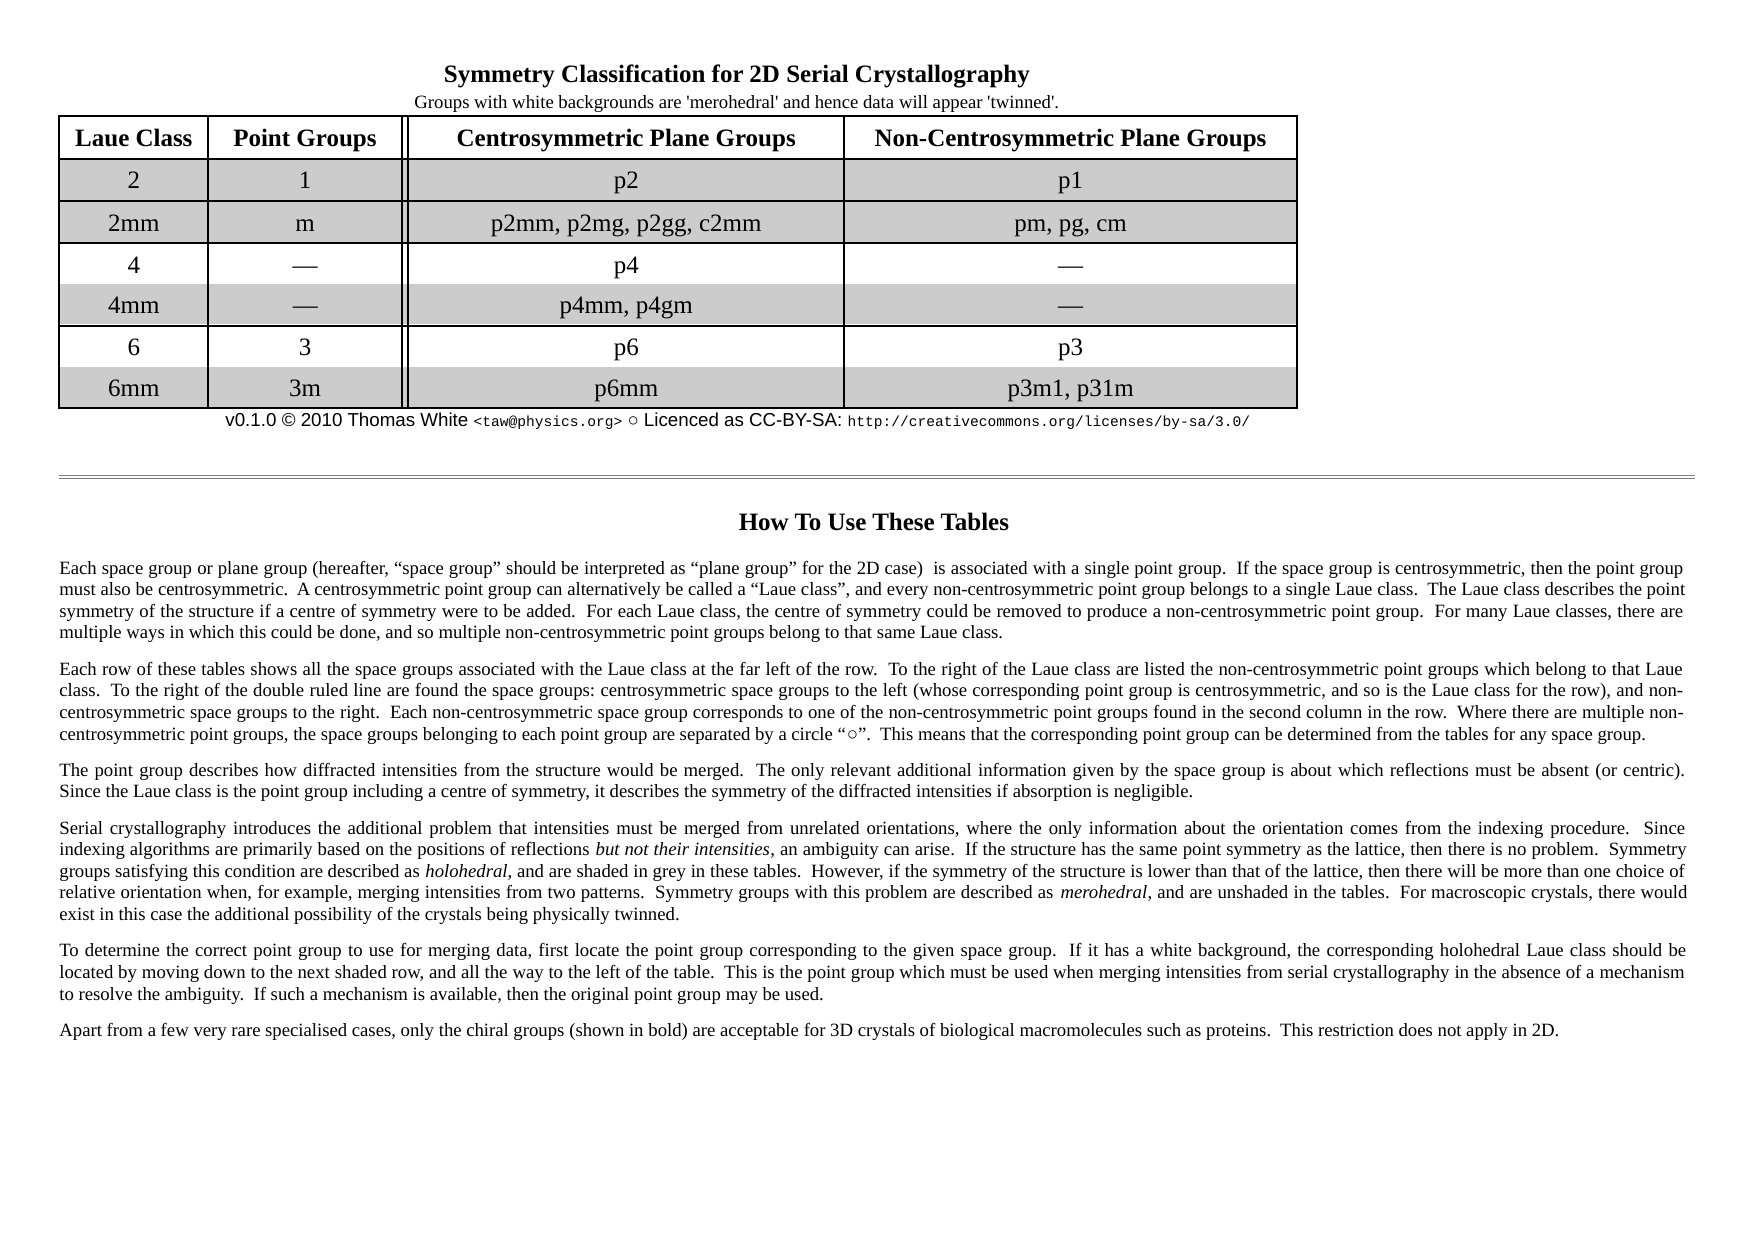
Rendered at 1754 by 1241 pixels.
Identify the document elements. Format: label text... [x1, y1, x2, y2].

table_cell p6 [409, 327, 843, 367]
table_cell 2mm [60, 202, 207, 242]
table_header Laue Class [60, 117, 207, 157]
table_cell p3m1, p31m [845, 367, 1296, 407]
table_cell m [209, 202, 401, 242]
table_cell 6mm [60, 367, 207, 407]
table_cell 3 [209, 327, 401, 367]
text Each row of these tables shows all the space groups associated with the Laue class at the far left of the row. To the right of the Laue class are listed the non-centrosymmetric point groups which belong to that Laue class. To the right of the double ruled line are found the space groups: centrosymmetric space groups to the left (whose corresponding point group is centrosymmetric, and so is the Laue class for the row), and non-centrosymmetric space groups to the right. Each non-centrosymmetric space group corresponds to one of the non-centrosymmetric point groups found in the second column in the row. Where there are multiple non-centrosymmetric point groups, the space groups belonging to each point group are separated by a circle “○”. This means that the corresponding point group can be determined from the tables for any space group. [59, 658, 1688, 744]
table_cell — [209, 244, 401, 284]
text Symmetry Classification for 2D Serial Crystallography [59, 59, 1415, 88]
table_cell [403, 160, 407, 200]
table_cell — [845, 244, 1296, 284]
text Each space group or plane group (hereafter, “space group” should be interpreted as “plane group” for the 2D case) is associated with a single point group. If the space group is centrosymmetric, then the point group must also be centrosymmetric. A centrosymmetric point group can alternatively be called a “Laue class”, and every non-centrosymmetric point group belongs to a single Laue class. The Laue class describes the point symmetry of the structure if a centre of symmetry were to be added. For each Laue class, the centre of symmetry could be removed to produce a non-centrosymmetric point group. For many Laue classes, there are multiple ways in which this could be done, and so multiple non-centrosymmetric point groups belong to that same Laue class. [59, 557, 1688, 643]
text How To Use These Tables [59, 507, 1688, 536]
table_header Point Groups [209, 117, 401, 157]
table_header Centrosymmetric Plane Groups [409, 117, 843, 157]
table_cell p6mm [409, 367, 843, 407]
table_cell 1 [209, 160, 401, 200]
table_cell 2 [60, 160, 207, 200]
table_header [403, 117, 407, 157]
text The point group describes how diffracted intensities from the structure would be merged. The only relevant additional information given by the space group is about which reflections must be absent (or centric). Since the Laue class is the point group including a centre of symmetry, it describes the symmetry of the diffracted intensities if absorption is negligible. [59, 759, 1688, 802]
text Apart from a few very rare specialised cases, only the chiral groups (shown in bold) are acceptable for 3D crystals of biological macromolecules such as proteins. This restriction does not apply in 2D. [59, 1019, 1688, 1040]
text Serial crystallography introduces the additional problem that intensities must be merged from unrelated orientations, where the only information about the orientation comes from the indexing procedure. Since indexing algorithms are primarily based on the positions of reflections but not their intensities, an ambiguity can arise. If the structure has the same point symmetry as the lattice, then there is no problem. Symmetry groups satisfying this condition are described as holohedral, and are shaded in grey in these tables. However, if the symmetry of the structure is lower than that of the lattice, then there will be more than one choice of relative orientation when, for example, merging intensities from two patterns. Symmetry groups with this problem are described as merohedral, and are unshaded in the tables. For macroscopic crystals, there would exist in this case the additional possibility of the crystals being physically twinned. [59, 817, 1688, 924]
text To determine the correct point group to use for merging data, first locate the point group corresponding to the given space group. If it has a white background, the corresponding holohedral Laue class should be located by moving down to the next shaded row, and all the way to the left of the table. This is the point group which must be used when merging intensities from serial crystallography in the absence of a mechanism to resolve the ambiguity. If such a mechanism is available, then the original point group may be used. [59, 939, 1688, 1004]
text Groups with white backgrounds are 'merohedral' and hence data will appear 'twinned'. [59, 91, 1415, 112]
table_cell 4mm [60, 284, 207, 324]
table_cell p4 [409, 244, 843, 284]
table_cell [403, 244, 407, 284]
table_cell [403, 202, 407, 242]
table_cell [403, 367, 407, 407]
table_cell 3m [209, 367, 401, 407]
table_cell — [845, 284, 1296, 324]
table_cell — [209, 284, 401, 324]
table_cell p3 [845, 327, 1296, 367]
table_cell [403, 327, 407, 367]
text v0.1.0 © 2010 Thomas White <taw@physics.org> ○ Licenced as CC-BY-SA: http://creativecommons.org/licenses/by-sa/3.0/ [59, 409, 1416, 432]
table_header Non-Centrosymmetric Plane Groups [845, 117, 1296, 157]
table_cell p2mm, p2mg, p2gg, c2mm [409, 202, 843, 242]
table_cell [403, 284, 407, 324]
table_cell pm, pg, cm [845, 202, 1296, 242]
table_cell p1 [845, 160, 1296, 200]
table_cell p2 [409, 160, 843, 200]
table_cell 6 [60, 327, 207, 367]
table_cell p4mm, p4gm [409, 284, 843, 324]
table_cell 4 [60, 244, 207, 284]
